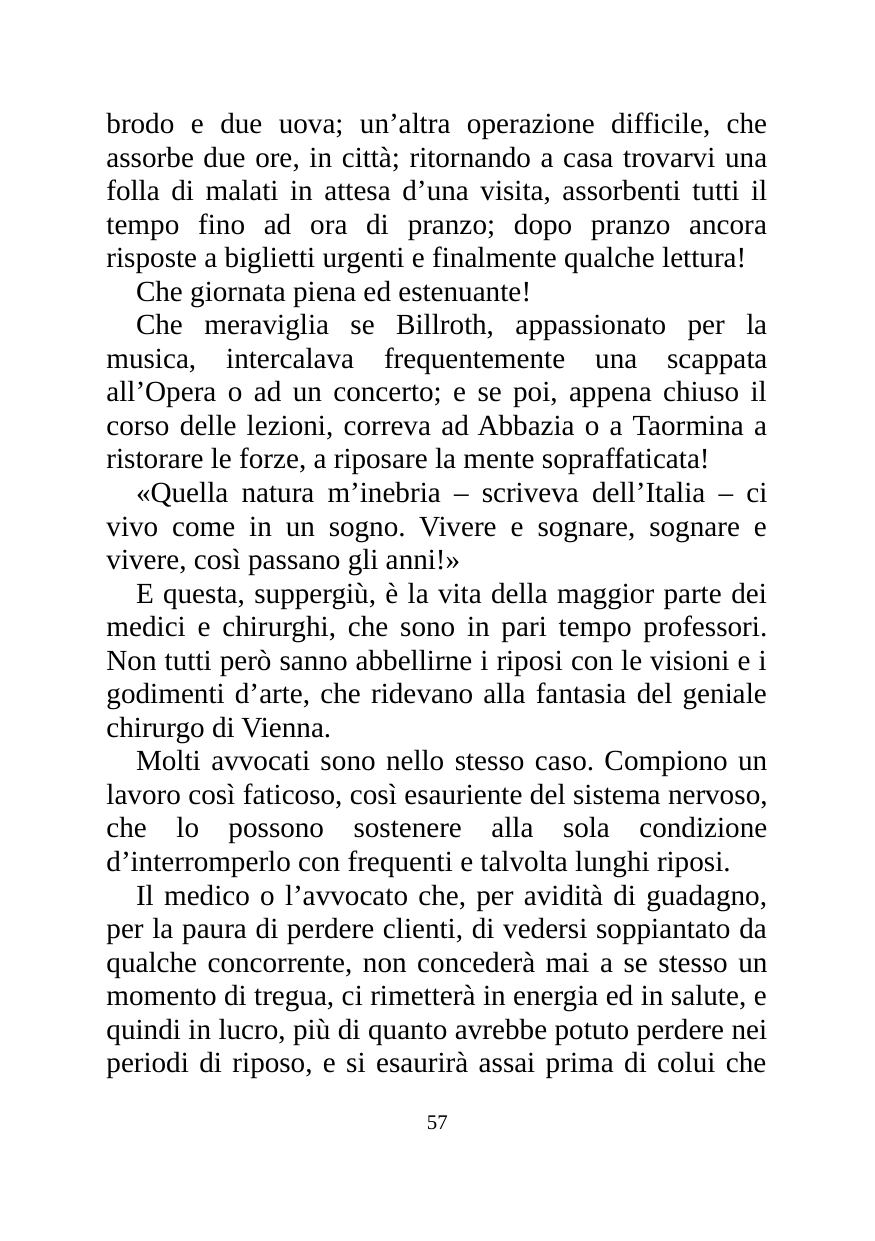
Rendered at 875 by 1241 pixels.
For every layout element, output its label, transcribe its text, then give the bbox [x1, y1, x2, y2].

text Molti avvocati sono nello stesso caso. Compiono un lavoro così faticoso, così esauriente del sistema nervoso, che lo possono sostenere alla sola condizione d’interromperlo con frequenti e talvolta lunghi riposi. [106, 743, 768, 878]
text Che meraviglia se Billroth, appassionato per la musica, intercalava frequentemente una scappata all’Opera o ad un concerto; e se poi, appena chiuso il corso delle lezioni, correva ad Abbazia o a Taormina a ristorare le forze, a riposare la mente sopraffaticata! [106, 307, 768, 475]
text Il medico o l’avvocato che, per avidità di guadagno, per la paura di perdere clienti, di vedersi soppiantato da qualche concorrente, non concederà mai a se stesso un momento di tregua, ci rimetterà in energia ed in salute, e quindi in lucro, più di quanto avrebbe potuto perdere nei periodi di riposo, e si esaurirà assai prima di colui che [106, 878, 768, 1079]
text Che giornata piena ed estenuante! [106, 274, 768, 307]
text «Quella natura m’inebria – scriveva dell’Italia – ci vivo come in un sogno. Vivere e sognare, sognare e vivere, così passano gli anni!» [106, 475, 768, 576]
text brodo e due uova; un’altra operazione difficile, che assorbe due ore, in città; ritornando a casa trovarvi una folla di malati in attesa d’una visita, assorbenti tutti il tempo fino ad ora di pranzo; dopo pranzo ancora risposte a biglietti urgenti e finalmente qualche lettura! [106, 106, 768, 274]
text E questa, suppergiù, è la vita della maggior parte dei medici e chirurghi, che sono in pari tempo professori. Non tutti però sanno abbellirne i riposi con le visioni e i godimenti d’arte, che ridevano alla fantasia del geniale chirurgo di Vienna. [106, 576, 768, 743]
